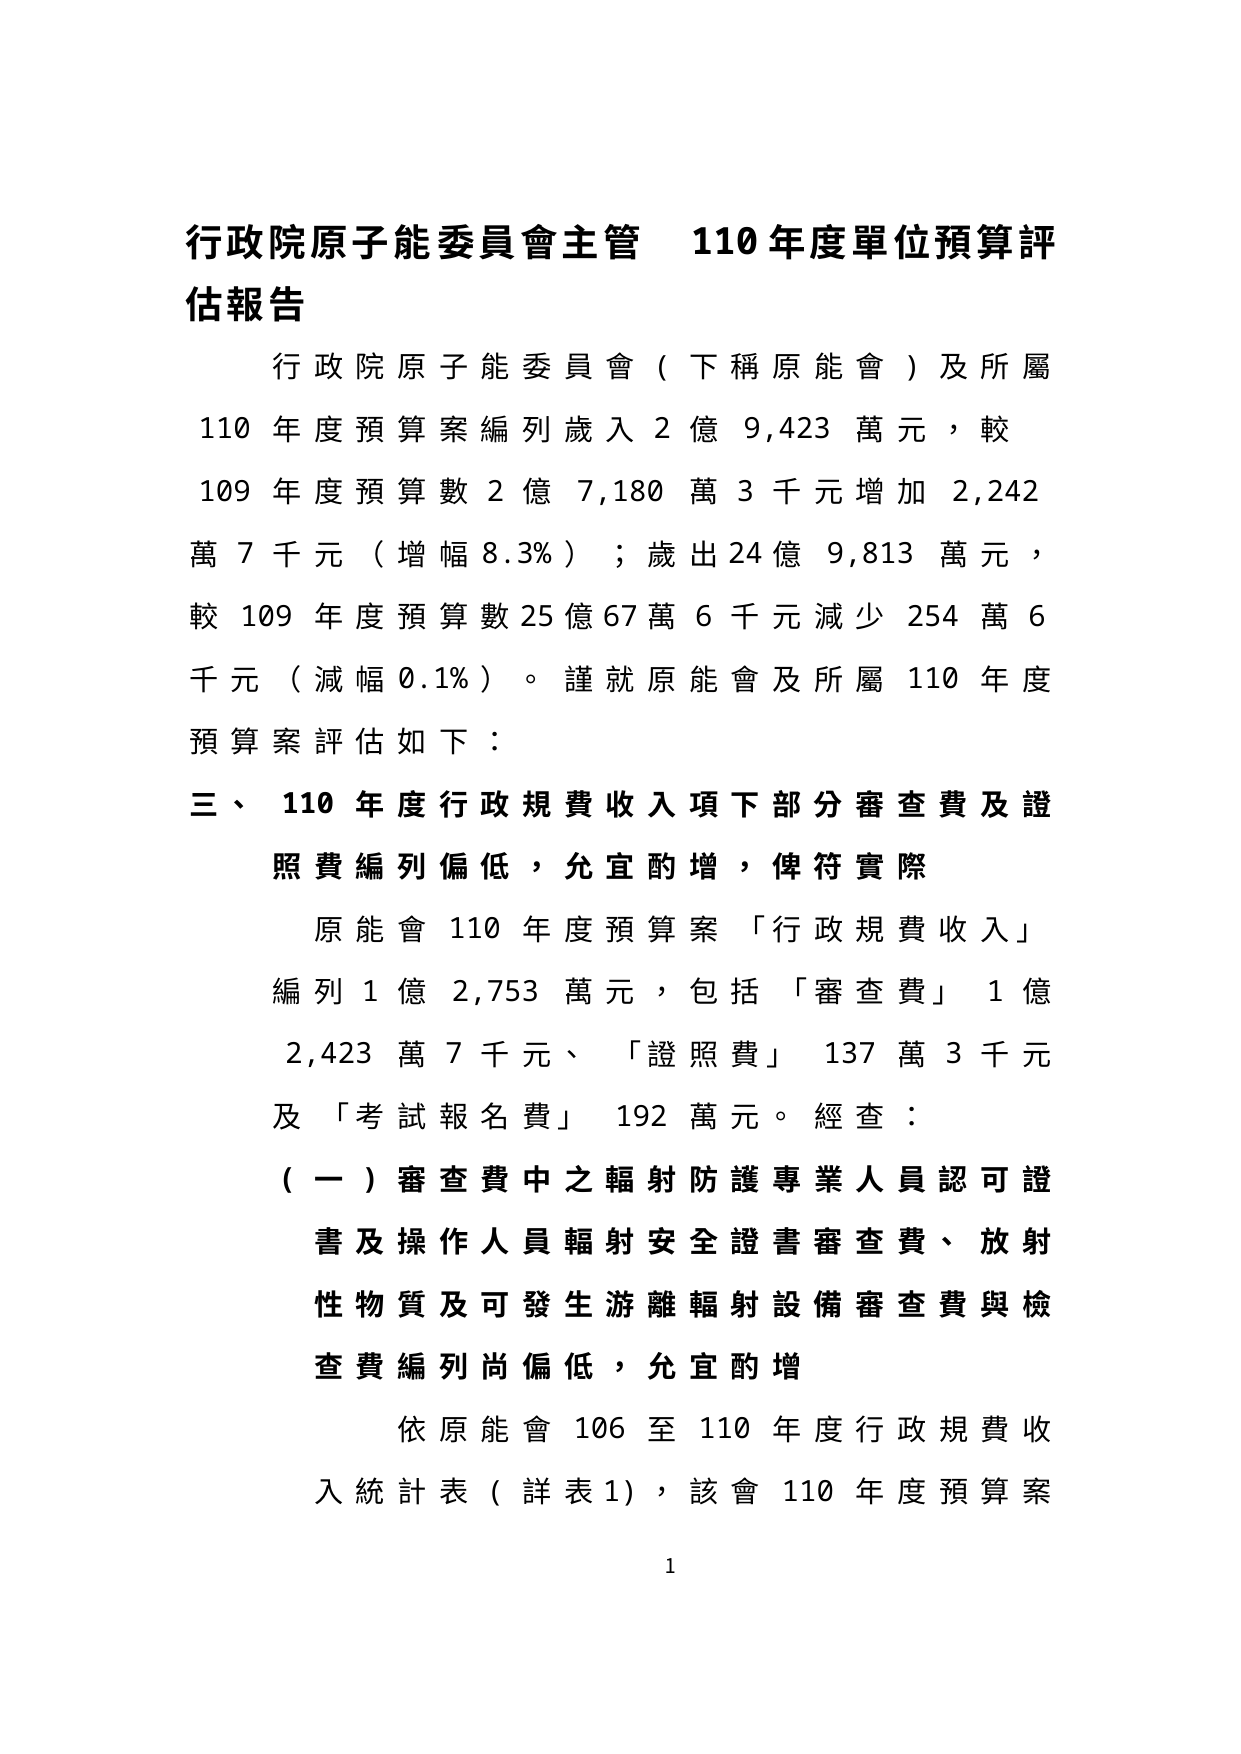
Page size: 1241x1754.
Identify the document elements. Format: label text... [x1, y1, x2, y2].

text 依原能會106至110年度行政規費收入統計表(詳表1)，該會110年度預算案「審查費」編列1億2,423萬7千元，較108年度決算數1億4,940萬7千元，減少2,517萬元(減幅16.8%）；主要係：1.110年度預算案所編輻射防護專業人員認可證書及操作人員輻射安全證書審查費77萬元較108年度決算數91萬8千元減少16.1%；2.放射性物質及可發生游離輻射設備審查費與檢查費編列1,065萬元較108年度決算數1,159萬5千元減少8.2%；3.核子燃料檢查費編列797萬8千元較108年度907萬4千元減少12.1%；4.核子反應器運轉檢查費收入編列4,787萬1千元較108年度5,444萬4千元減少12.1%；5.未再編列龍門電廠建廠檢查費，爰較108年決算減少1千萬元；6.核子保防物料檢查費編列200萬元較108年度1,260萬元減少84.1%等所致。其中第3、4項之減編，係為因應核一廠1、2號機及核二廠1號機運轉執照分別於107年12月5日、108年7月15日及110年12月27日屆期，而減列相關核子燃料檢查費、運轉檢查費並收取除役檢查費等所致；而核子保防物料檢查費部分則係因該會預期國際原子能總署來台檢查核電廠次數減少致該會派員督同執行檢查次數相應減少所致；至其中第1項及第2項部分，該會表達係取決於市場需求，乃依以往年度情況予以減列；惟第1、2項110年度預算案分別編列77萬元及1,065萬元，相較106至108年度平均數各為95萬元及1,219萬9千元，尚呈偏低，允宜酌予調增。 [242, 1386, 1058, 1511]
text 三、110年度行政規費收入項下部分審查費及證照費編列偏低，允宜酌增，俾符實際 [183, 761, 1058, 886]
text 行政院原子能委員會(下稱原能會)及所屬110年度預算案編列歲入2億9,423萬元，較109年度預算數2億7,180萬3千元增加2,242萬7千元（增幅8.3%）；歲出24億9,813萬元，較109年度預算數25億67萬6千元減少254萬6千元（減幅0.1%）。謹就原能會及所屬110年度預算案評估如下： [183, 323, 1058, 761]
text 原能會110年度預算案「行政規費收入」編列1億2,753萬元，包括「審查費」1億2,423萬7千元、「證照費」137萬3千元及「考試報名費」192萬元。經查： [242, 886, 1058, 1136]
text 行政院原子能委員會主管110年度單位預算評估報告 [183, 198, 1058, 323]
text (一)審查費中之輻射防護專業人員認可證書及操作人員輻射安全證書審查費、放射性物質及可發生游離輻射設備審查費與檢查費編列尚偏低，允宜酌增 [242, 1136, 1058, 1386]
